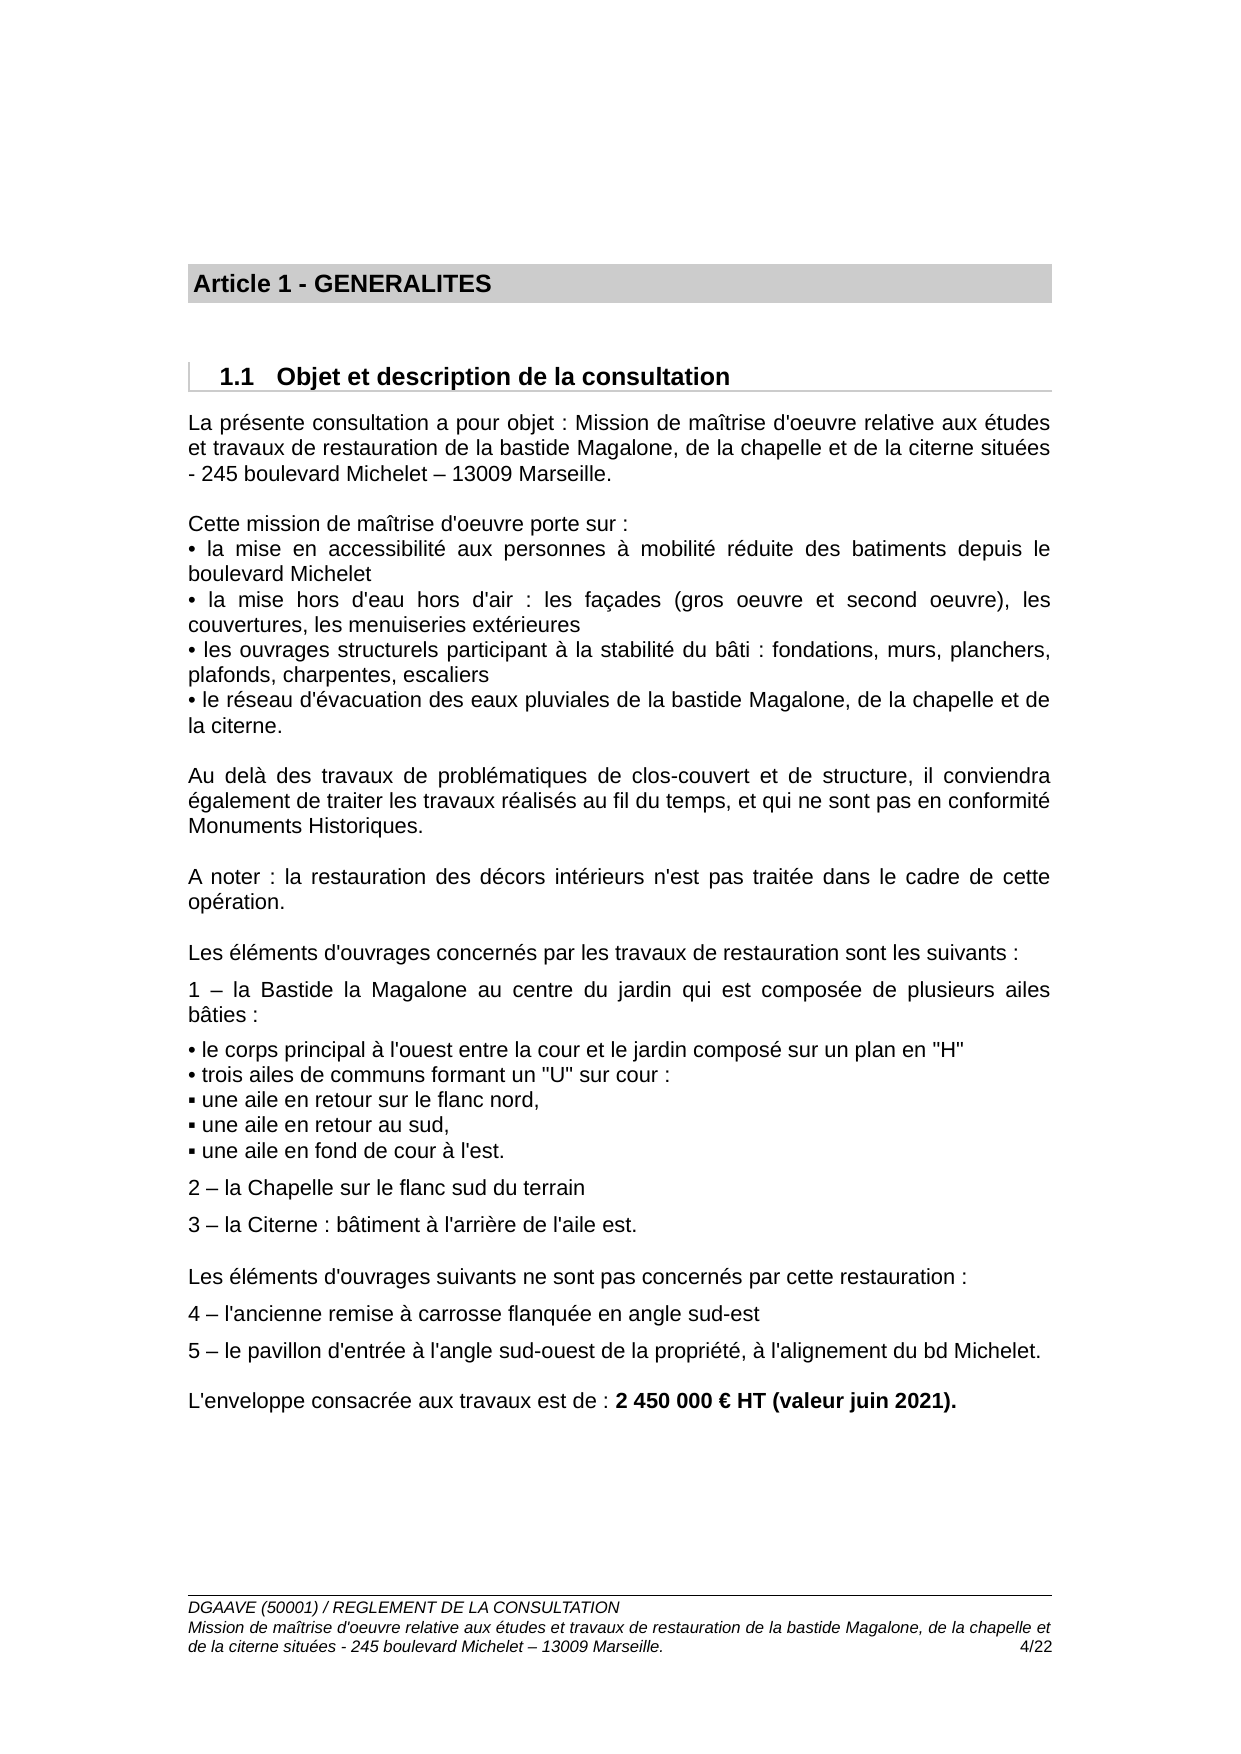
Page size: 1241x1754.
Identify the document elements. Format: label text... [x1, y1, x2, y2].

subtitle Objet et description de la consultation [190, 362, 1052, 390]
text Au delà des travaux de problématiques de clos-couvert et de structure, il conviendra également de traiter les travaux réalisés au fil du temps, et qui ne sont pas en conformité Monuments Historiques. [188, 763, 1052, 839]
text 4 – l'ancienne remise à carrosse flanquée en angle sud-est [188, 1301, 1052, 1326]
text • le réseau d'évacuation des eaux pluviales de la bastide Magalone, de la chapelle et de la citerne. [188, 687, 1052, 738]
text ▪ une aile en retour au sud, [188, 1112, 1052, 1138]
text Cette mission de maîtrise d'oeuvre porte sur : [188, 511, 1052, 536]
text 1 – la Bastide la Magalone au centre du jardin qui est composée de plusieurs ailes bâties : [188, 977, 1052, 1027]
text Les éléments d'ouvrages concernés par les travaux de restauration sont les suivants : [188, 939, 1052, 965]
text L'enveloppe consacrée aux travaux est de : 2 450 000 € HT (valeur juin 2021). [188, 1388, 1052, 1413]
text 3 – la Citerne : bâtiment à l'arrière de l'aile est. [188, 1212, 1052, 1237]
text ▪ une aile en retour sur le flanc nord, [188, 1087, 1052, 1112]
text La présente consultation a pour objet : Mission de maîtrise d'oeuvre relative aux études et travaux de restauration de la bastide Magalone, de la chapelle et de la citerne situées - 245 boulevard Michelet – 13009 Marseille. [188, 410, 1052, 486]
text A noter : la restauration des décors intérieurs n'est pas traitée dans le cadre de cette opération. [188, 864, 1052, 914]
text 5 – le pavillon d'entrée à l'angle sud-ouest de la propriété, à l'alignement du bd Michelet. [188, 1338, 1052, 1363]
subtitle GENERALITES [190, 266, 1050, 300]
text • trois ailes de communs formant un "U" sur cour : [188, 1062, 1052, 1087]
text • les ouvrages structurels participant à la stabilité du bâti : fondations, murs, planchers, plafonds, charpentes, escaliers [188, 637, 1052, 687]
text 2 – la Chapelle sur le flanc sud du terrain [188, 1175, 1052, 1200]
text • la mise en accessibilité aux personnes à mobilité réduite des batiments depuis le boulevard Michelet [188, 536, 1052, 587]
text ▪ une aile en fond de cour à l'est. [188, 1138, 1052, 1163]
text • la mise hors d'eau hors d'air : les façades (gros oeuvre et second oeuvre), les couvertures, les menuiseries extérieures [188, 587, 1052, 637]
text Les éléments d'ouvrages suivants ne sont pas concernés par cette restauration : [188, 1263, 1052, 1289]
text • le corps principal à l'ouest entre la cour et le jardin composé sur un plan en "H" [188, 1037, 1052, 1062]
